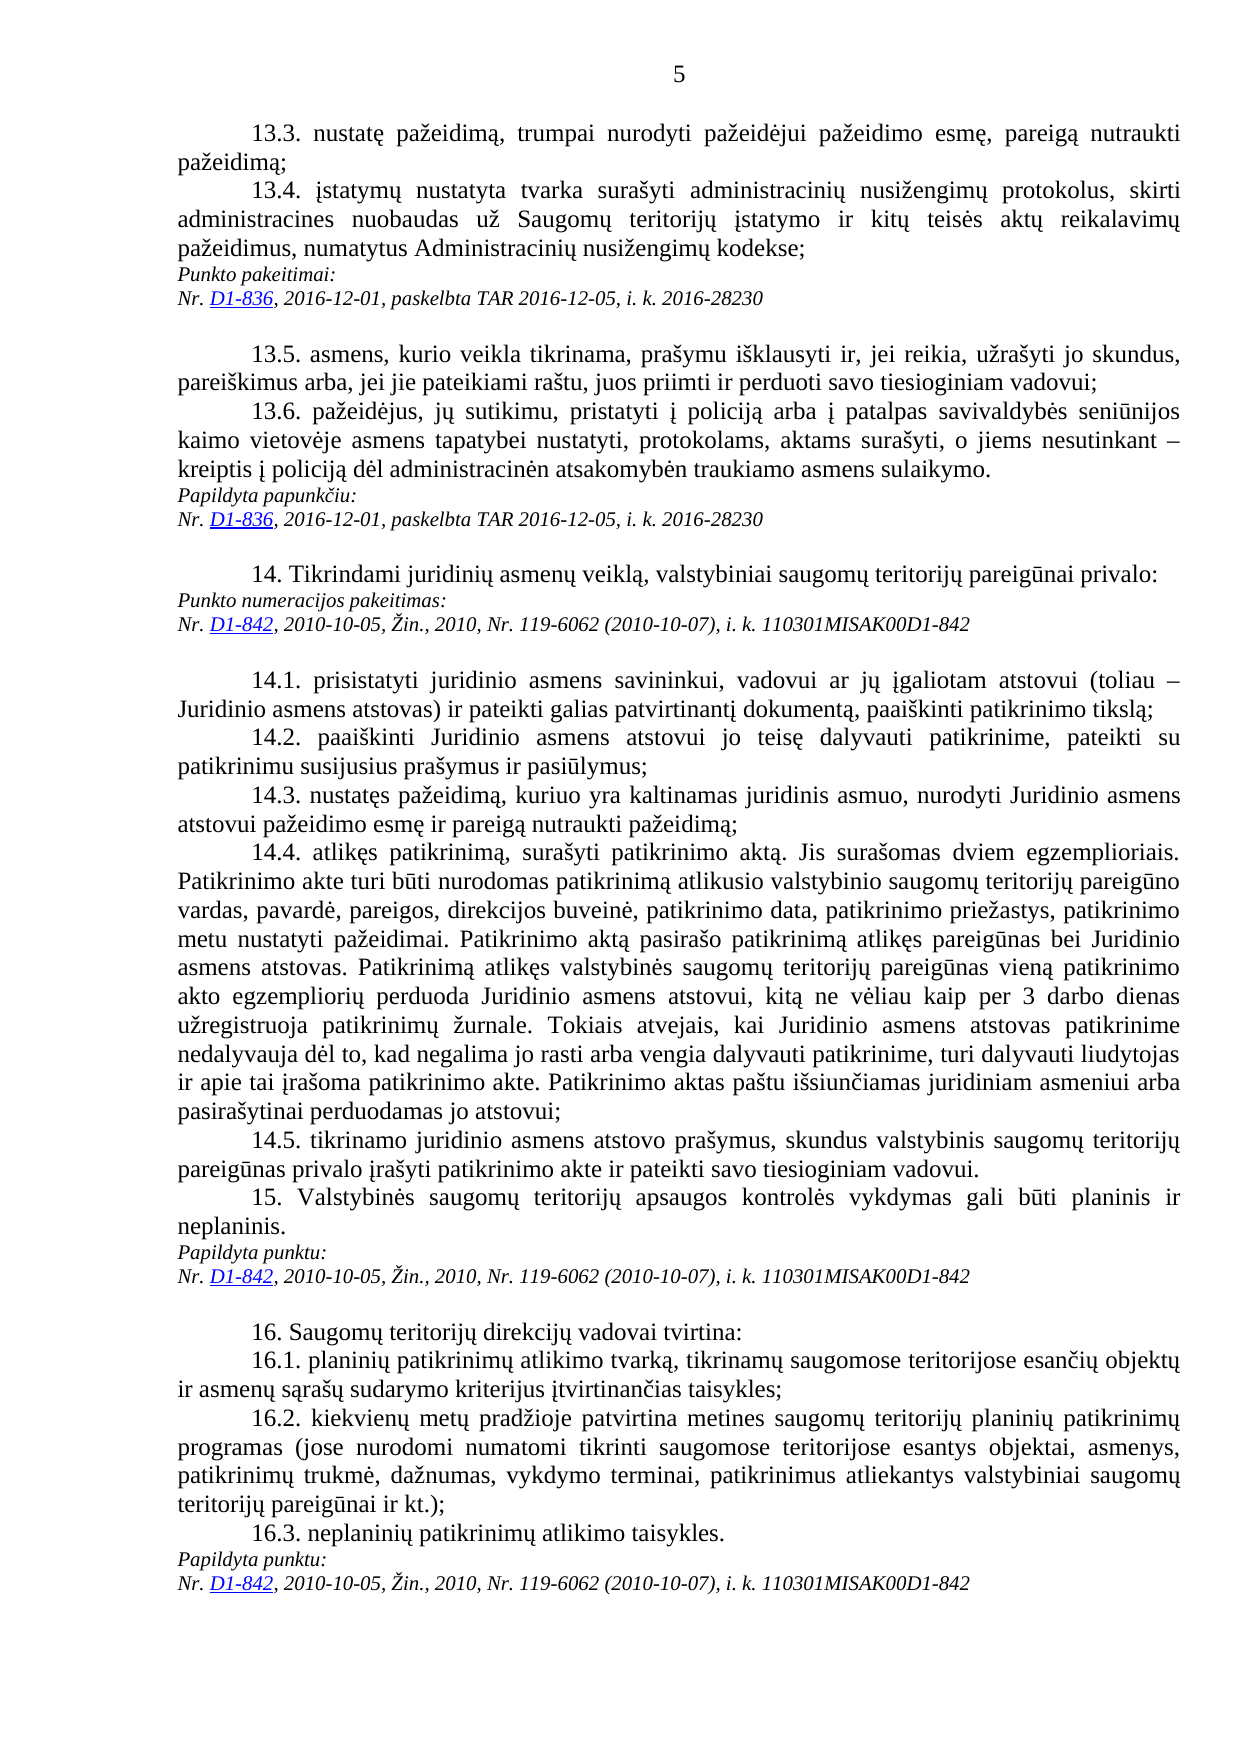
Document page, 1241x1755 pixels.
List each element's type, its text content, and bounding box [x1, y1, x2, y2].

text 16. Saugomų teritorijų direkcijų vadovai tvirtina: [177, 1317, 1181, 1346]
text Nr. D1-836, 2016-12-01, paskelbta TAR 2016-12-05, i. k. 2016-28230 [177, 286, 1181, 310]
text 14.2. paaiškinti Juridinio asmens atstovui jo teisę dalyvauti patikrinime, pateikti su patikrinimu susijusius prašymus ir pasiūlymus; [177, 722, 1181, 780]
text Nr. D1-836, 2016-12-01, paskelbta TAR 2016-12-05, i. k. 2016-28230 [177, 507, 1181, 531]
text 14.4. atlikęs patikrinimą, surašyti patikrinimo aktą. Jis surašomas dviem egzemplioriais. Patikrinimo akte turi būti nurodomas patikrinimą atlikusio valstybinio saugomų teritorijų pareigūno vardas, pavardė, pareigos, direkcijos buveinė, patikrinimo data, patikrinimo priežastys, patikrinimo metu nustatyti pažeidimai. Patikrinimo aktą pasirašo patikrinimą atlikęs pareigūnas bei Juridinio asmens atstovas. Patikrinimą atlikęs valstybinės saugomų teritorijų pareigūnas vieną patikrinimo akto egzempliorių perduoda Juridinio asmens atstovui, kitą ne vėliau kaip per 3 darbo dienas užregistruoja patikrinimų žurnale. Tokiais atvejais, kai Juridinio asmens atstovas patikrinime nedalyvauja dėl to, kad negalima jo rasti arba vengia dalyvauti patikrinime, turi dalyvauti liudytojas ir apie tai įrašoma patikrinimo akte. Patikrinimo aktas paštu išsiunčiamas juridiniam asmeniui arba pasirašytinai perduodamas jo atstovui; [177, 837, 1181, 1125]
text 16.3. neplaninių patikrinimų atlikimo taisykles. [177, 1518, 1181, 1547]
text Punkto numeracijos pakeitimas: [177, 588, 1181, 612]
text 13.6. pažeidėjus, jų sutikimu, pristatyti į policiją arba į patalpas savivaldybės seniūnijos kaimo vietovėje asmens tapatybei nustatyti, protokolams, aktams surašyti, o jiems nesutinkant – kreiptis į policiją dėl administracinėn atsakomybėn traukiamo asmens sulaikymo. [177, 396, 1181, 482]
text 13.5. asmens, kurio veikla tikrinama, prašymu išklausyti ir, jei reikia, užrašyti jo skundus, pareiškimus arba, jei jie pateikiami raštu, juos priimti ir perduoti savo tiesioginiam vadovui; [177, 339, 1181, 396]
text Nr. D1-842, 2010-10-05, Žin., 2010, Nr. 119-6062 (2010-10-07), i. k. 110301MISAK00D1-842 [177, 1571, 1181, 1595]
text 14. Tikrindami juridinių asmenų veiklą, valstybiniai saugomų teritorijų pareigūnai privalo: [177, 559, 1181, 588]
text 13.4. įstatymų nustatyta tvarka surašyti administracinių nusižengimų protokolus, skirti administracines nuobaudas už Saugomų teritorijų įstatymo ir kitų teisės aktų reikalavimų pažeidimus, numatytus Administracinių nusižengimų kodekse; [177, 176, 1181, 262]
text Papildyta papunkčiu: [177, 482, 1181, 507]
text Nr. D1-842, 2010-10-05, Žin., 2010, Nr. 119-6062 (2010-10-07), i. k. 110301MISAK00D1-842 [177, 1264, 1181, 1288]
text Papildyta punktu: [177, 1240, 1181, 1264]
text 14.5. tikrinamo juridinio asmens atstovo prašymus, skundus valstybinis saugomų teritorijų pareigūnas privalo įrašyti patikrinimo akte ir pateikti savo tiesioginiam vadovui. [177, 1125, 1181, 1182]
text 16.2. kiekvienų metų pradžioje patvirtina metines saugomų teritorijų planinių patikrinimų programas (jose nurodomi numatomi tikrinti saugomose teritorijose esantys objektai, asmenys, patikrinimų trukmė, dažnumas, vykdymo terminai, patikrinimus atliekantys valstybiniai saugomų teritorijų pareigūnai ir kt.); [177, 1403, 1181, 1518]
text 16.1. planinių patikrinimų atlikimo tvarką, tikrinamų saugomose teritorijose esančių objektų ir asmenų sąrašų sudarymo kriterijus įtvirtinančias taisykles; [177, 1346, 1181, 1403]
text 15. Valstybinės saugomų teritorijų apsaugos kontrolės vykdymas gali būti planinis ir neplaninis. [177, 1182, 1181, 1240]
text 13.3. nustatę pažeidimą, trumpai nurodyti pažeidėjui pažeidimo esmę, pareigą nutraukti pažeidimą; [177, 118, 1181, 176]
text 14.3. nustatęs pažeidimą, kuriuo yra kaltinamas juridinis asmuo, nurodyti Juridinio asmens atstovui pažeidimo esmę ir pareigą nutraukti pažeidimą; [177, 780, 1181, 837]
text Nr. D1-842, 2010-10-05, Žin., 2010, Nr. 119-6062 (2010-10-07), i. k. 110301MISAK00D1-842 [177, 612, 1181, 636]
text 14.1. prisistatyti juridinio asmens savininkui, vadovui ar jų įgaliotam atstovui (toliau – Juridinio asmens atstovas) ir pateikti galias patvirtinantį dokumentą, paaiškinti patikrinimo tikslą; [177, 665, 1181, 722]
text Papildyta punktu: [177, 1547, 1181, 1571]
text Punkto pakeitimai: [177, 262, 1181, 286]
